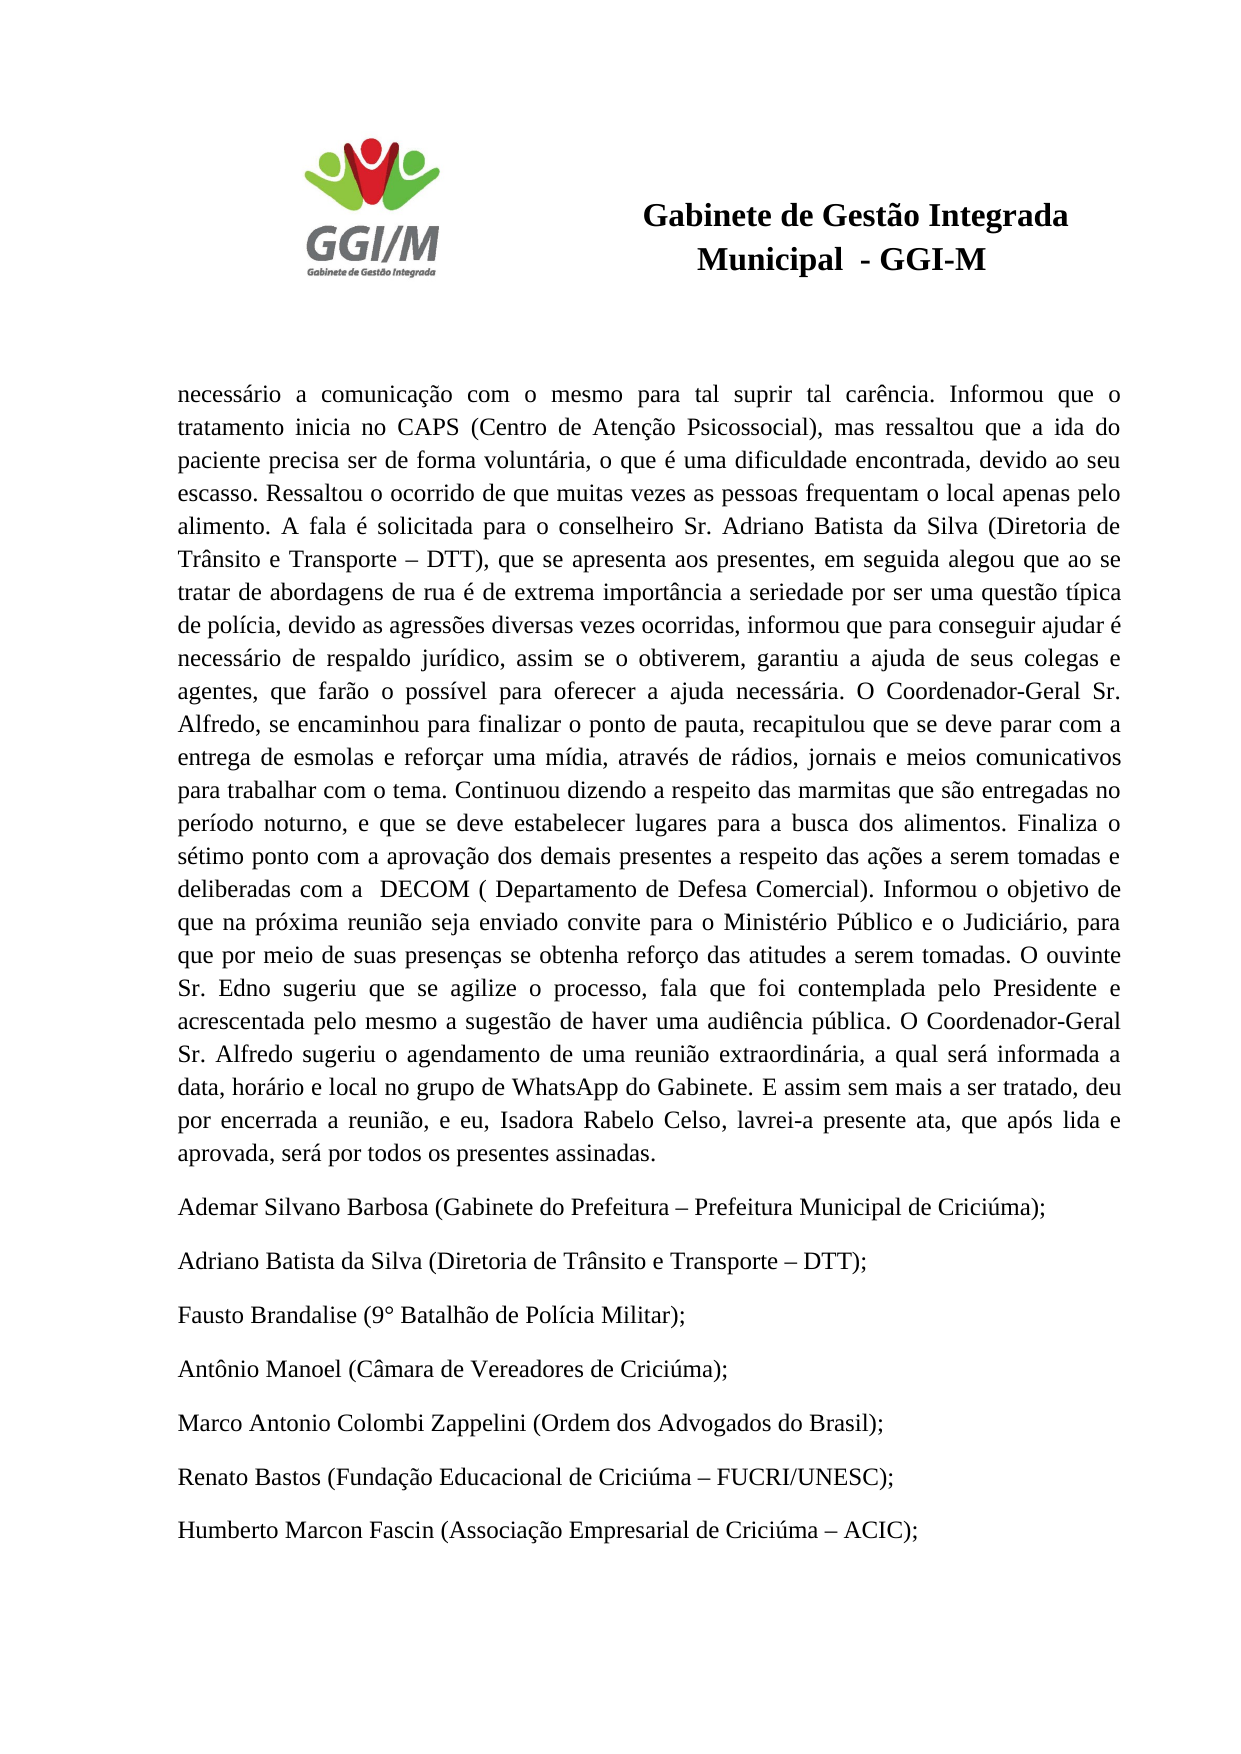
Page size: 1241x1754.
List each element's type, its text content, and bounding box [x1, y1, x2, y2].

text Antônio Manoel (Câmara de Vereadores de Criciúma); [177, 1354, 1122, 1383]
text Humberto Marcon Fascin (Associação Empresarial de Criciúma – ACIC); [177, 1515, 1122, 1544]
text Renato Bastos (Fundação Educacional de Criciúma – FUCRI/UNESC); [177, 1462, 1122, 1490]
text necessário a comunicação com o mesmo para tal suprir tal carência. Informou que o tratamento inicia no CAPS (Centro de Atenção Psicossocial), mas ressaltou que a ida do paciente precisa ser de forma voluntária, o que é uma dificuldade encontrada, devido ao seu escasso. Ressaltou o ocorrido de que muitas vezes as pessoas frequentam o local apenas pelo alimento. A fala é solicitada para o conselheiro Sr. Adriano Batista da Silva (Diretoria de Trânsito e Transporte – DTT), que se apresenta aos presentes, em seguida alegou que ao se tratar de abordagens de rua é de extrema importância a seriedade por ser uma questão típica de polícia, devido as agressões diversas vezes ocorridas, informou que para conseguir ajudar é necessário de respaldo jurídico, assim se o obtiverem, garantiu a ajuda de seus colegas e agentes, que farão o possível para oferecer a ajuda necessária. O Coordenador-Geral Sr. Alfredo, se encaminhou para finalizar o ponto de pauta, recapitulou que se deve parar com a entrega de esmolas e reforçar uma mídia, através de rádios, jornais e meios comunicativos para trabalhar com o tema. Continuou dizendo a respeito das marmitas que são entregadas no período noturno, e que se deve estabelecer lugares para a busca dos alimentos. Finaliza o sétimo ponto com a aprovação dos demais presentes a respeito das ações a serem tomadas e deliberadas com a DECOM ( Departamento de Defesa Comercial). Informou o objetivo de que na próxima reunião seja enviado convite para o Ministério Público e o Judiciário, para que por meio de suas presenças se obtenha reforço das atitudes a serem tomadas. O ouvinte Sr. Edno sugeriu que se agilize o processo, fala que foi contemplada pelo Presidente e acrescentada pelo mesmo a sugestão de haver uma audiência pública. O Coordenador-Geral Sr. Alfredo sugeriu o agendamento de uma reunião extraordinária, a qual será informada a data, horário e local no grupo de WhatsApp do Gabinete. E assim sem mais a ser tratado, deu por encerrada a reunião, e eu, Isadora Rabelo Celso, lavrei-a presente ata, que após lida e aprovada, será por todos os presentes assinadas. [177, 379, 1122, 1167]
text Fausto Brandalise (9° Batalhão de Polícia Militar); [177, 1300, 1122, 1329]
picture [186, 123, 564, 291]
text Ademar Silvano Barbosa (Gabinete do Prefeitura – Prefeitura Municipal de Criciúma); [177, 1192, 1122, 1221]
text Marco Antonio Colombi Zappelini (Ordem dos Advogados do Brasil); [177, 1408, 1122, 1436]
text Adriano Batista da Silva (Diretoria de Trânsito e Transporte – DTT); [177, 1246, 1122, 1275]
